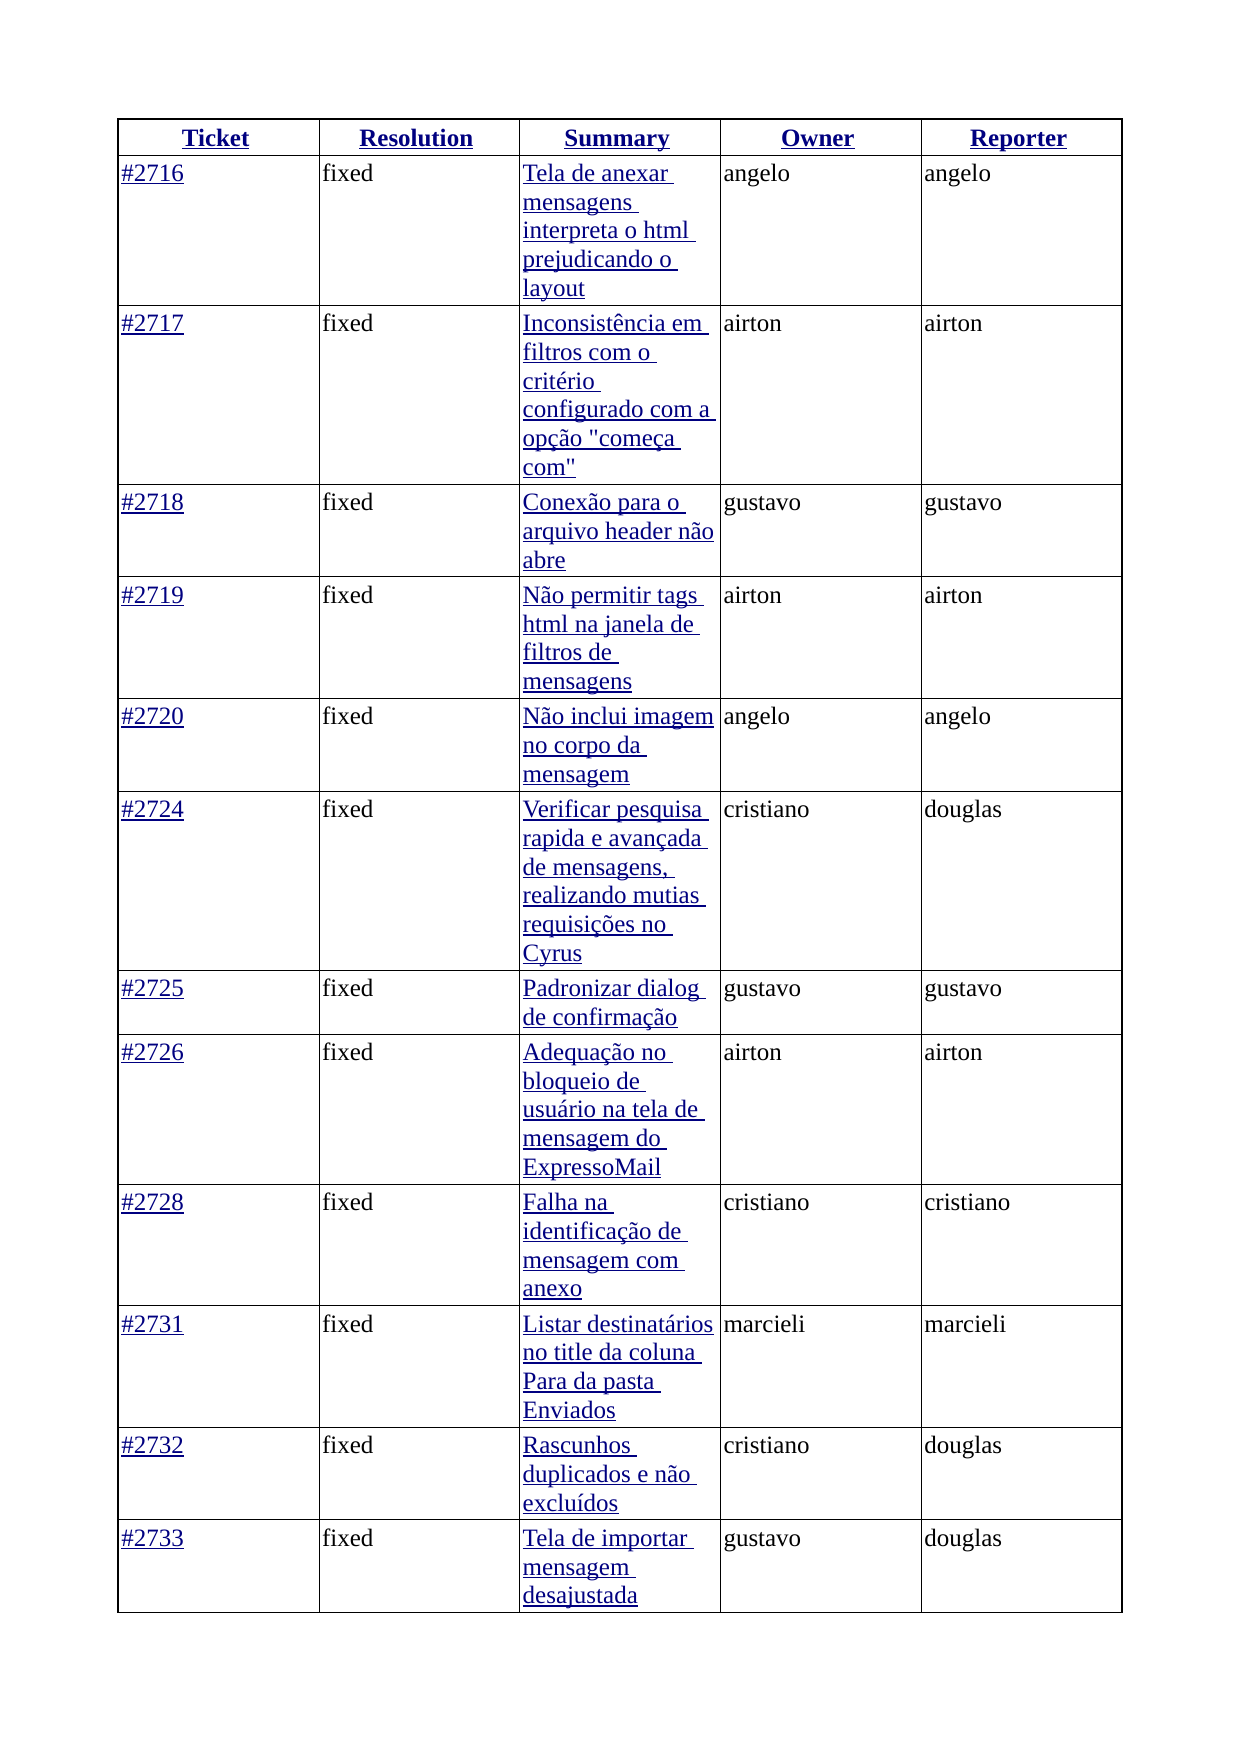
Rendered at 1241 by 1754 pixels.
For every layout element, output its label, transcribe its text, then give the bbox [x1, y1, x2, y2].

table_cell cristiano [922, 1185, 1121, 1305]
table_header Reporter [922, 120, 1121, 154]
table_cell angelo [721, 699, 921, 791]
table_cell #2719 [119, 577, 319, 698]
table_cell Listar destinatários no title da coluna Para da pasta Enviados [520, 1306, 720, 1427]
table_cell #2731 [119, 1306, 319, 1427]
table_cell gustavo [922, 971, 1121, 1033]
table_cell airton [721, 306, 921, 484]
table_cell #2728 [119, 1185, 319, 1305]
table_cell fixed [320, 1520, 519, 1612]
table_cell marcieli [922, 1306, 1121, 1427]
table_cell Tela de importar mensagem desajustada [520, 1520, 720, 1612]
table_header Summary [520, 120, 720, 154]
table_cell #2726 [119, 1035, 319, 1184]
table_header Resolution [320, 120, 519, 154]
table_cell airton [721, 577, 921, 698]
table_cell Adequação no bloqueio de usuário na tela de mensagem do ExpressoMail [520, 1035, 720, 1184]
table_cell #2725 [119, 971, 319, 1033]
table_header Owner [721, 120, 921, 154]
table_cell #2716 [119, 156, 319, 305]
table_cell fixed [320, 485, 519, 576]
table_cell gustavo [721, 485, 921, 576]
table_cell fixed [320, 1306, 519, 1427]
table_cell Não inclui imagem no corpo da mensagem [520, 699, 720, 791]
table_cell cristiano [721, 792, 921, 969]
table_cell #2724 [119, 792, 319, 969]
table_cell cristiano [721, 1185, 921, 1305]
table_cell gustavo [721, 1520, 921, 1612]
table_cell angelo [922, 699, 1121, 791]
table_cell Conexão para o arquivo header não abre [520, 485, 720, 576]
table_cell #2717 [119, 306, 319, 484]
table_cell fixed [320, 1035, 519, 1184]
table_cell Falha na identificação de mensagem com anexo [520, 1185, 720, 1305]
table_cell Rascunhos duplicados e não excluídos [520, 1428, 720, 1519]
table_cell angelo [922, 156, 1121, 305]
table_cell Tela de anexar mensagens interpreta o html prejudicando o layout [520, 156, 720, 305]
table_header Ticket [119, 120, 319, 154]
table_cell angelo [721, 156, 921, 305]
table_cell #2732 [119, 1428, 319, 1519]
table_cell fixed [320, 156, 519, 305]
table_cell airton [922, 306, 1121, 484]
table_cell Padronizar dialog de confirmação [520, 971, 720, 1033]
table_cell Não permitir tags html na janela de filtros de mensagens [520, 577, 720, 698]
table_cell airton [922, 577, 1121, 698]
table_cell airton [922, 1035, 1121, 1184]
table_cell gustavo [922, 485, 1121, 576]
table_cell #2720 [119, 699, 319, 791]
table_cell #2718 [119, 485, 319, 576]
table_cell Verificar pesquisa rapida e avançada de mensagens, realizando mutias requisições no Cyrus [520, 792, 720, 969]
table_cell marcieli [721, 1306, 921, 1427]
table_cell fixed [320, 971, 519, 1033]
table_cell douglas [922, 1520, 1121, 1612]
table_cell fixed [320, 1428, 519, 1519]
table_cell fixed [320, 699, 519, 791]
table_cell fixed [320, 306, 519, 484]
table_cell fixed [320, 1185, 519, 1305]
table_cell gustavo [721, 971, 921, 1033]
table_cell cristiano [721, 1428, 921, 1519]
table_cell #2733 [119, 1520, 319, 1612]
table_cell airton [721, 1035, 921, 1184]
table_cell fixed [320, 792, 519, 969]
table_cell douglas [922, 792, 1121, 969]
table_cell douglas [922, 1428, 1121, 1519]
table_cell Inconsistência em filtros com o critério configurado com a opção "começa com" [520, 306, 720, 484]
table_cell fixed [320, 577, 519, 698]
